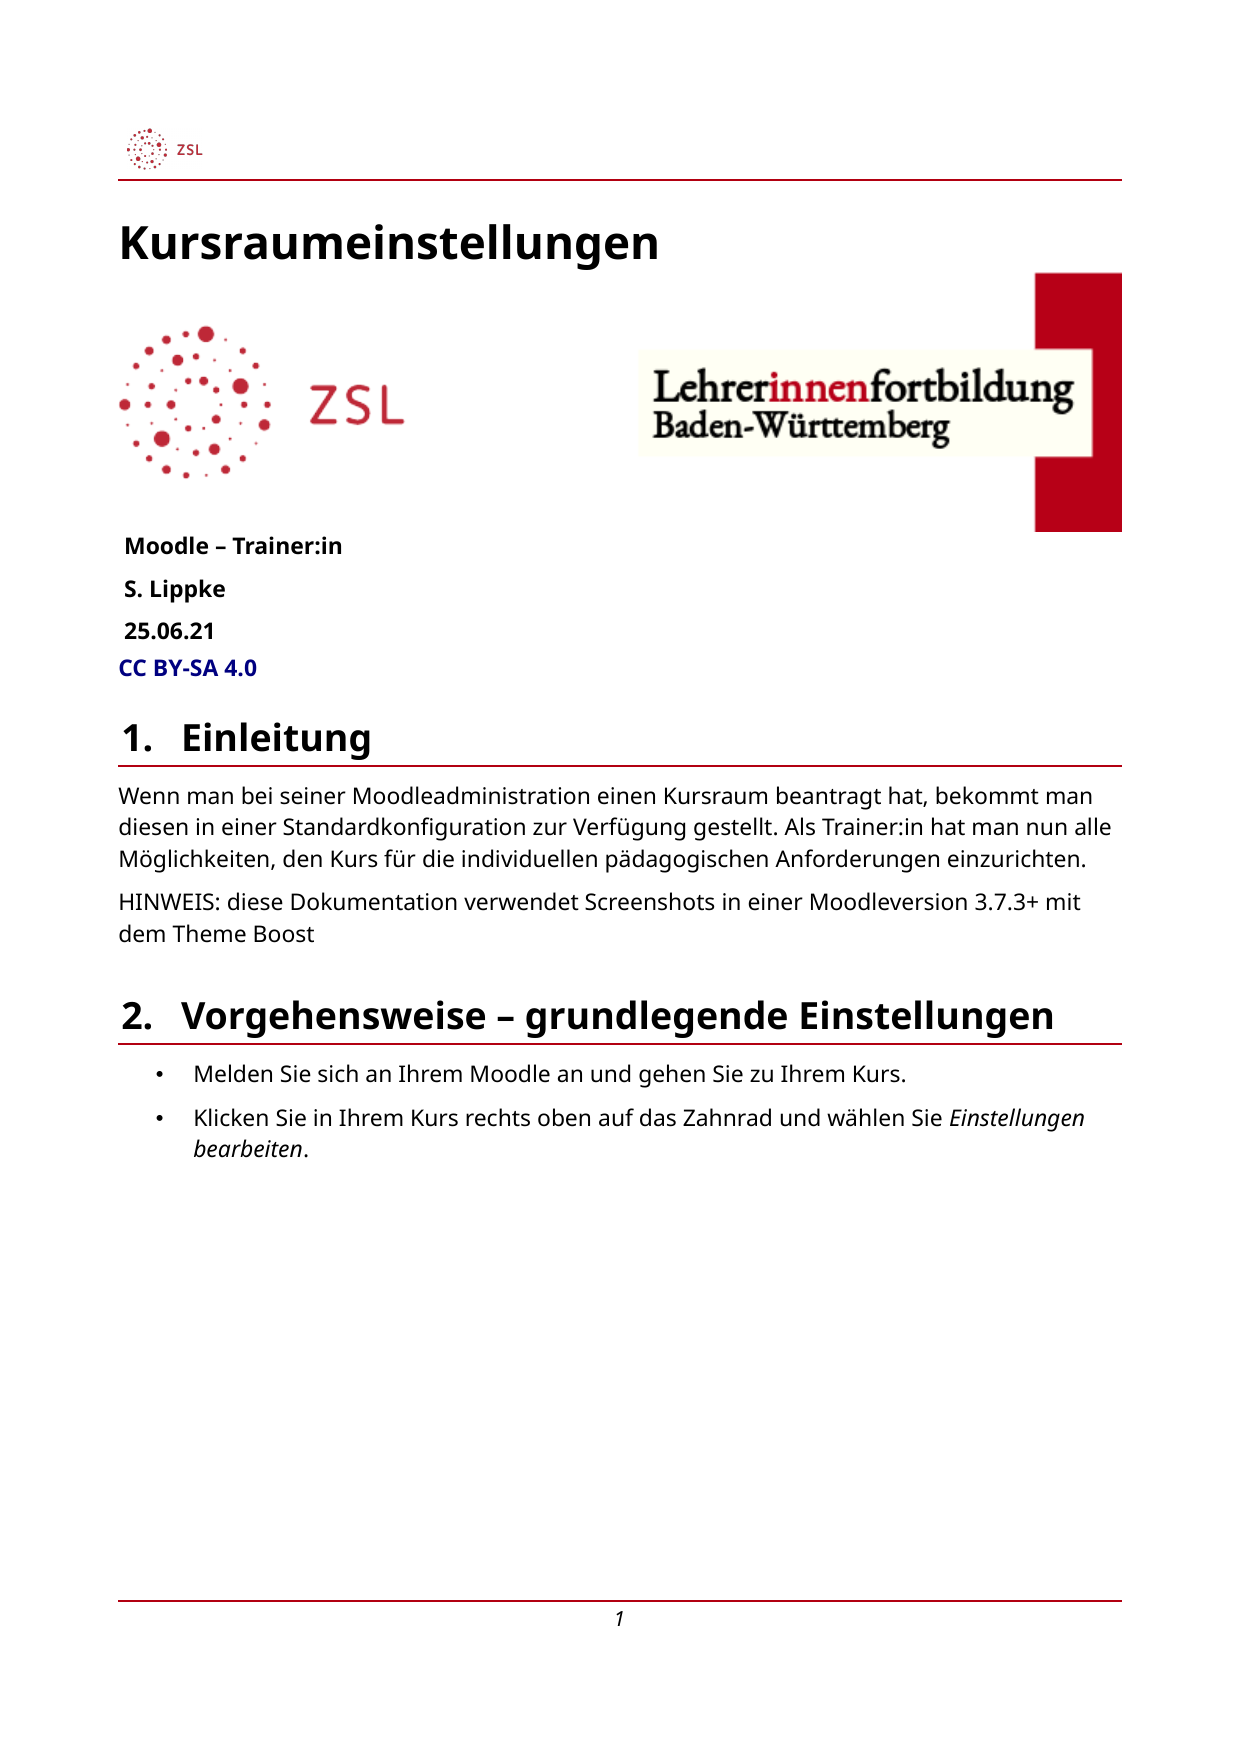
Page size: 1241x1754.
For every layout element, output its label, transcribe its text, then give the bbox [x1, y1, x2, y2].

table_header [118, 273, 1122, 524]
picture [127, 128, 203, 170]
list Klicken Sie in Ihrem Kurs rechts oben auf das Zahnrad und wählen Sie Einstellungen bearbeiten. [156, 1101, 1122, 1164]
subtitle Einleitung [118, 708, 1122, 765]
list Melden Sie sich an Ihrem Moodle an und gehen Sie zu Ihrem Kurs. [156, 1058, 1122, 1089]
subtitle Vorgehensweise – grundlegende Einstellungen [118, 986, 1122, 1043]
table_cell 25.06.21 [118, 610, 1122, 652]
title Kursraumeinstellungen [118, 210, 1122, 273]
table_cell S. Lippke [118, 567, 1122, 609]
text HINWEIS: diese Dokumentation verwendet Screenshots in einer Moodleversion 3.7.3+ mit dem Theme Boost [118, 886, 1122, 949]
table_header Moodle – Trainer:in [118, 524, 1122, 567]
table_header CC BY-SA 4.0 [118, 652, 1122, 683]
text Wenn man bei seiner Moodleadministration einen Kursraum beantragt hat, bekommt man diesen in einer Standardkonfiguration zur Verfügung gestellt. Als Trainer:in hat man nun alle Möglichkeiten, den Kurs für die individuellen pädagogischen Anforderungen einzurichten. [118, 780, 1122, 874]
